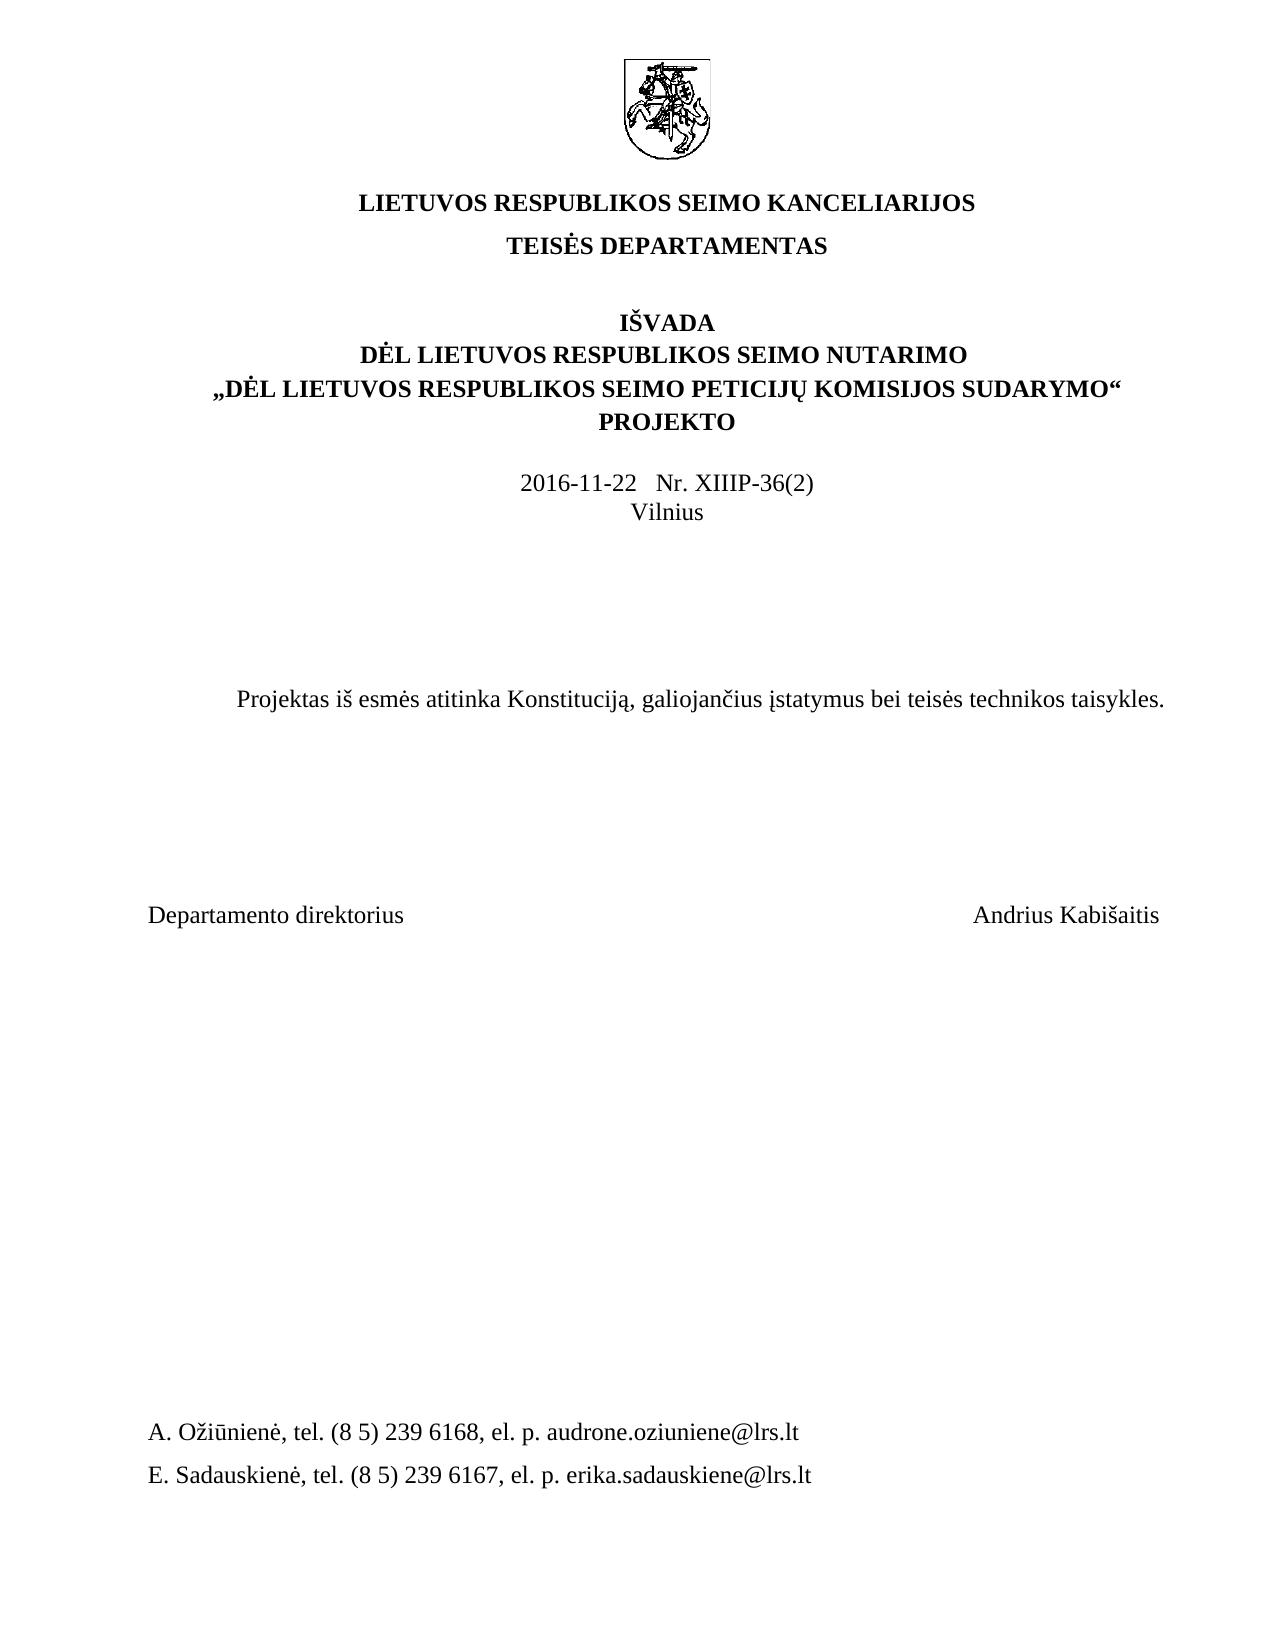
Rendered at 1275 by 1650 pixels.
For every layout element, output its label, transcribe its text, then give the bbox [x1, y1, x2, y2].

subtitle TEISĖS DEPARTAMENTAS [148, 231, 1186, 260]
text DĖL LIETUVOS RESPUBLIKOS SEIMO NUTARIMO [148, 341, 1186, 369]
text E. Sadauskienė, tel. (8 5) 239 6167, el. p. erika.sadauskiene@lrs.lt [148, 1460, 1186, 1489]
text 2016-11-22 Nr. XIIIP-36(2) [148, 468, 1186, 497]
text IŠVADA [148, 308, 1186, 336]
text Vilnius [148, 497, 1186, 526]
text Departamento direktorius Andrius Kabišaitis [148, 900, 1186, 928]
text LIETUVOS RESPUBLIKOS SEIMO KANCELIARIJOS [148, 188, 1186, 217]
text „DĖL LIETUVOS RESPUBLIKOS SEIMO PETICIJŲ KOMISIJOS SUDARYMO“ PROJEKTO [148, 374, 1186, 435]
text A. Ožiūnienė, tel. (8 5) 239 6168, el. p. audrone.oziuniene@lrs.lt [148, 1417, 1186, 1446]
text Projektas iš esmės atitinka Konstituciją, galiojančius įstatymus bei teisės technikos taisykles. [148, 684, 1186, 713]
